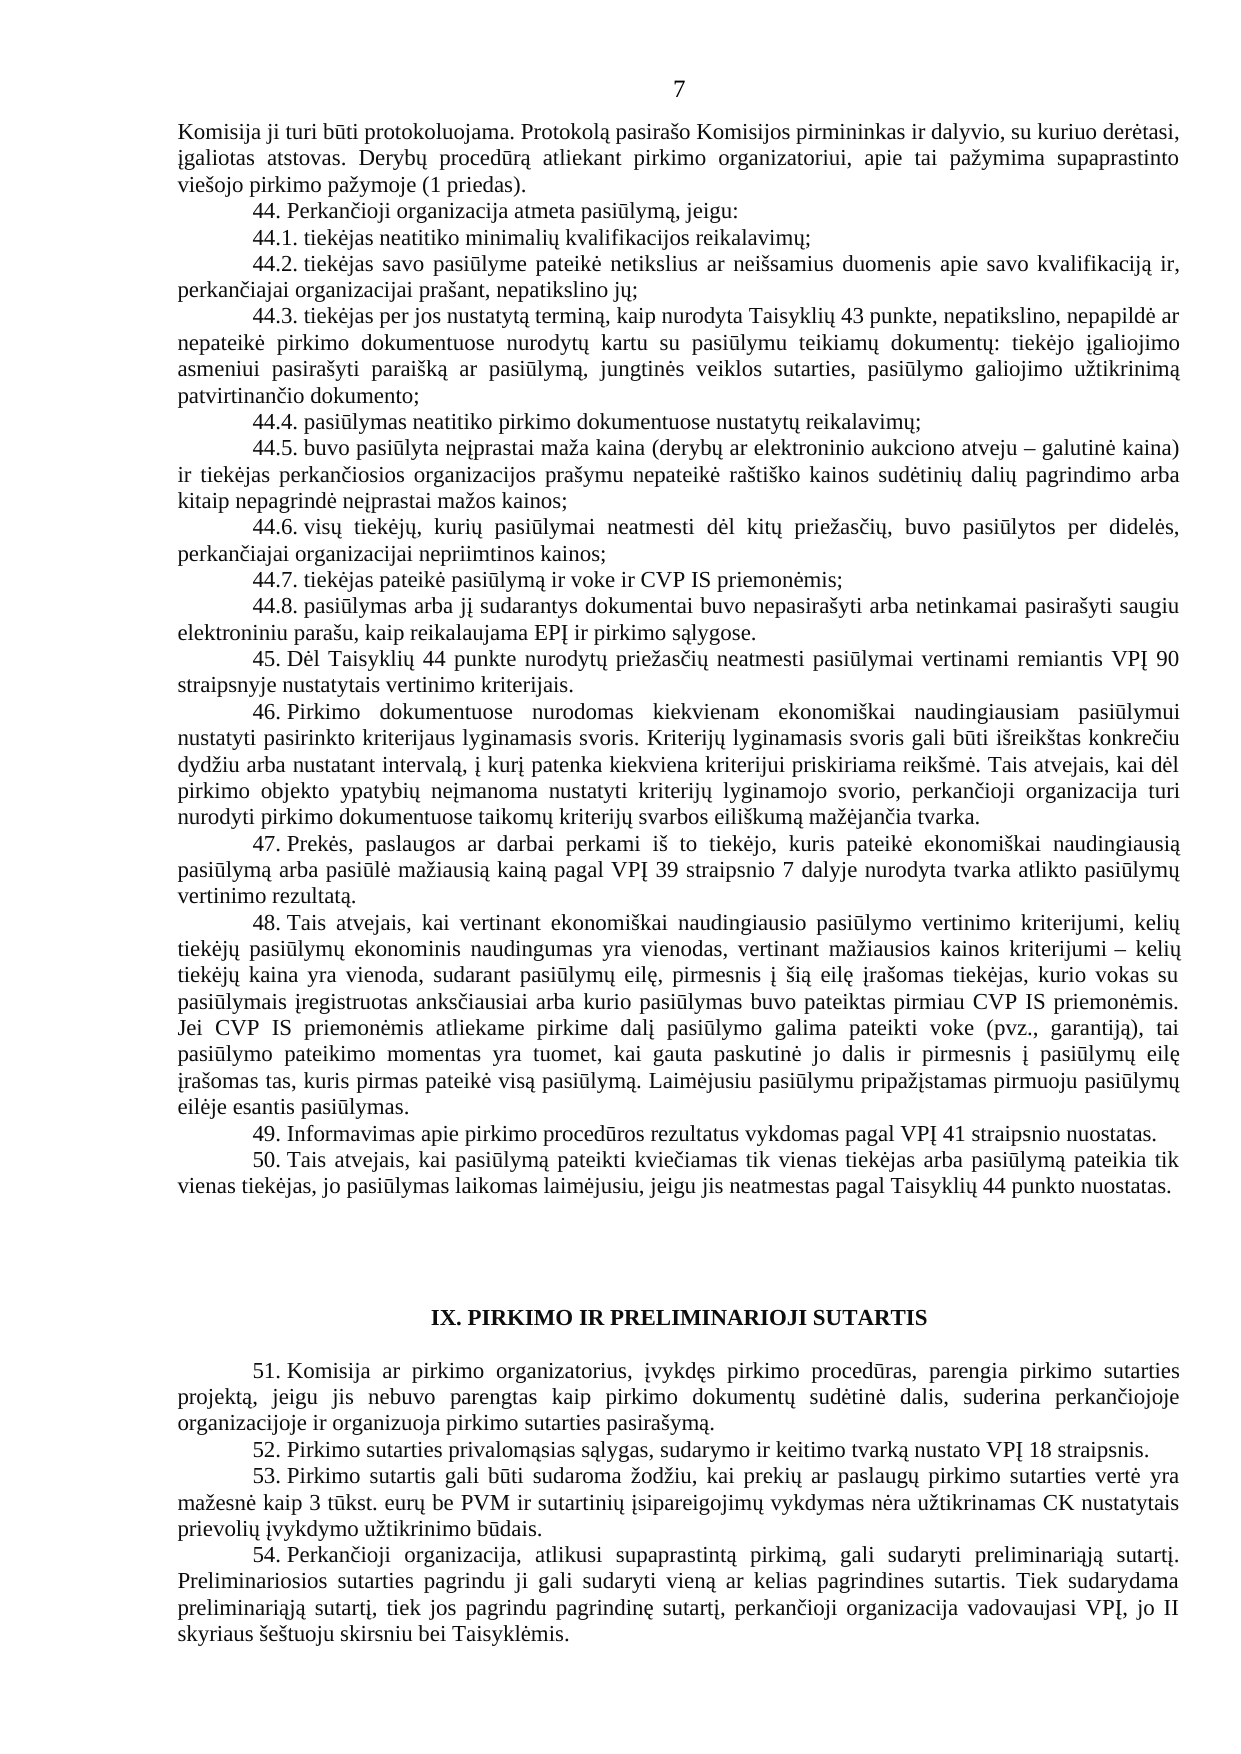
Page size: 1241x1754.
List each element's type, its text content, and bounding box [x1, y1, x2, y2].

text 44.7. tiekėjas pateikė pasiūlymą ir voke ir CVP IS priemonėmis; [177, 566, 1181, 592]
text 44. Perkančioji organizacija atmeta pasiūlymą, jeigu: [177, 197, 1181, 223]
text 44.2. tiekėjas savo pasiūlyme pateikė netikslius ar neišsamius duomenis apie savo kvalifikaciją ir, perkančiajai organizacijai prašant, nepatikslino jų; [177, 250, 1181, 303]
text 48. Tais atvejais, kai vertinant ekonomiškai naudingiausio pasiūlymo vertinimo kriterijumi, kelių tiekėjų pasiūlymų ekonominis naudingumas yra vienodas, vertinant mažiausios kainos kriterijumi – kelių tiekėjų kaina yra vienoda, sudarant pasiūlymų eilę, pirmesnis į šią eilę įrašomas tiekėjas, kurio vokas su pasiūlymais įregistruotas anksčiausiai arba kurio pasiūlymas buvo pateiktas pirmiau CVP IS priemonėmis. Jei CVP IS priemonėmis atliekame pirkime dalį pasiūlymo galima pateikti voke (pvz., garantiją), tai pasiūlymo pateikimo momentas yra tuomet, kai gauta paskutinė jo dalis ir pirmesnis į pasiūlymų eilę įrašomas tas, kuris pirmas pateikė visą pasiūlymą. Laimėjusiu pasiūlymu pripažįstamas pirmuoju pasiūlymų eilėje esantis pasiūlymas. [177, 909, 1181, 1119]
text 49. Informavimas apie pirkimo procedūros rezultatus vykdomas pagal VPĮ 41 straipsnio nuostatas. [177, 1119, 1181, 1146]
text 44.3. tiekėjas per jos nustatytą terminą, kaip nurodyta Taisyklių 43 punkte, nepatikslino, nepapildė ar nepateikė pirkimo dokumentuose nurodytų kartu su pasiūlymu teikiamų dokumentų: tiekėjo įgaliojimo asmeniui pasirašyti paraišką ar pasiūlymą, jungtinės veiklos sutarties, pasiūlymo galiojimo užtikrinimą patvirtinančio dokumento; [177, 303, 1181, 408]
text 53. Pirkimo sutartis gali būti sudaroma žodžiu, kai prekių ar paslaugų pirkimo sutarties vertė yra mažesnė kaip 3 tūkst. eurų be PVM ir sutartinių įsipareigojimų vykdymas nėra užtikrinamas CK nustatytais prievolių įvykdymo užtikrinimo būdais. [177, 1462, 1181, 1541]
text 45. Dėl Taisyklių 44 punkte nurodytų priežasčių neatmesti pasiūlymai vertinami remiantis VPĮ 90 straipsnyje nustatytais vertinimo kriterijais. [177, 645, 1181, 698]
text 44.4. pasiūlymas neatitiko pirkimo dokumentuose nustatytų reikalavimų; [177, 408, 1181, 434]
text 54. Perkančioji organizacija, atlikusi supaprastintą pirkimą, gali sudaryti preliminariąją sutartį. Preliminariosios sutarties pagrindu ji gali sudaryti vieną ar kelias pagrindines sutartis. Tiek sudarydama preliminariąją sutartį, tiek jos pagrindu pagrindinę sutartį, perkančioji organizacija vadovaujasi VPĮ, jo II skyriaus šeštuoju skirsniu bei Taisyklėmis. [177, 1541, 1181, 1647]
text 44.1. tiekėjas neatitiko minimalių kvalifikacijos reikalavimų; [177, 223, 1181, 250]
text 47. Prekės, paslaugos ar darbai perkami iš to tiekėjo, kuris pateikė ekonomiškai naudingiausią pasiūlymą arba pasiūlė mažiausią kainą pagal VPĮ 39 straipsnio 7 dalyje nurodyta tvarka atlikto pasiūlymų vertinimo rezultatą. [177, 830, 1181, 909]
text 44.6. visų tiekėjų, kurių pasiūlymai neatmesti dėl kitų priežasčių, buvo pasiūlytos per didelės, perkančiajai organizacijai nepriimtinos kainos; [177, 513, 1181, 566]
text 44.5. buvo pasiūlyta neįprastai maža kaina (derybų ar elektroninio aukciono atveju – galutinė kaina) ir tiekėjas perkančiosios organizacijos prašymu nepateikė raštiško kainos sudėtinių dalių pagrindimo arba kitaip nepagrindė neįprastai mažos kainos; [177, 434, 1181, 513]
text IX. PIRKIMO IR PRELIMINARIOJI SUTARTIS [177, 1304, 1181, 1330]
text 52. Pirkimo sutarties privalomąsias sąlygas, sudarymo ir keitimo tvarką nustato VPĮ 18 straipsnis. [177, 1436, 1181, 1462]
text 46. Pirkimo dokumentuose nurodomas kiekvienam ekonomiškai naudingiausiam pasiūlymui nustatyti pasirinkto kriterijaus lyginamasis svoris. Kriterijų lyginamasis svoris gali būti išreikštas konkrečiu dydžiu arba nustatant intervalą, į kurį patenka kiekviena kriterijui priskiriama reikšmė. Tais atvejais, kai dėl pirkimo objekto ypatybių neįmanoma nustatyti kriterijų lyginamojo svorio, perkančioji organizacija turi nurodyti pirkimo dokumentuose taikomų kriterijų svarbos eiliškumą mažėjančia tvarka. [177, 698, 1181, 830]
text 44.8. pasiūlymas arba jį sudarantys dokumentai buvo nepasirašyti arba netinkamai pasirašyti saugiu elektroniniu parašu, kaip reikalaujama EPĮ ir pirkimo sąlygose. [177, 592, 1181, 645]
text 50. Tais atvejais, kai pasiūlymą pateikti kviečiamas tik vienas tiekėjas arba pasiūlymą pateikia tik vienas tiekėjas, jo pasiūlymas laikomas laimėjusiu, jeigu jis neatmestas pagal Taisyklių 44 punkto nuostatas. [177, 1146, 1181, 1199]
text 51. Komisija ar pirkimo organizatorius, įvykdęs pirkimo procedūras, parengia pirkimo sutarties projektą, jeigu jis nebuvo parengtas kaip pirkimo dokumentų sudėtinė dalis, suderina perkančiojoje organizacijoje ir organizuoja pirkimo sutarties pasirašymą. [177, 1357, 1181, 1436]
text Komisija ji turi būti protokoluojama. Protokolą pasirašo Komisijos pirmininkas ir dalyvio, su kuriuo derėtasi, įgaliotas atstovas. Derybų procedūrą atliekant pirkimo organizatoriui, apie tai pažymima supaprastinto viešojo pirkimo pažymoje (1 priedas). [177, 118, 1181, 197]
